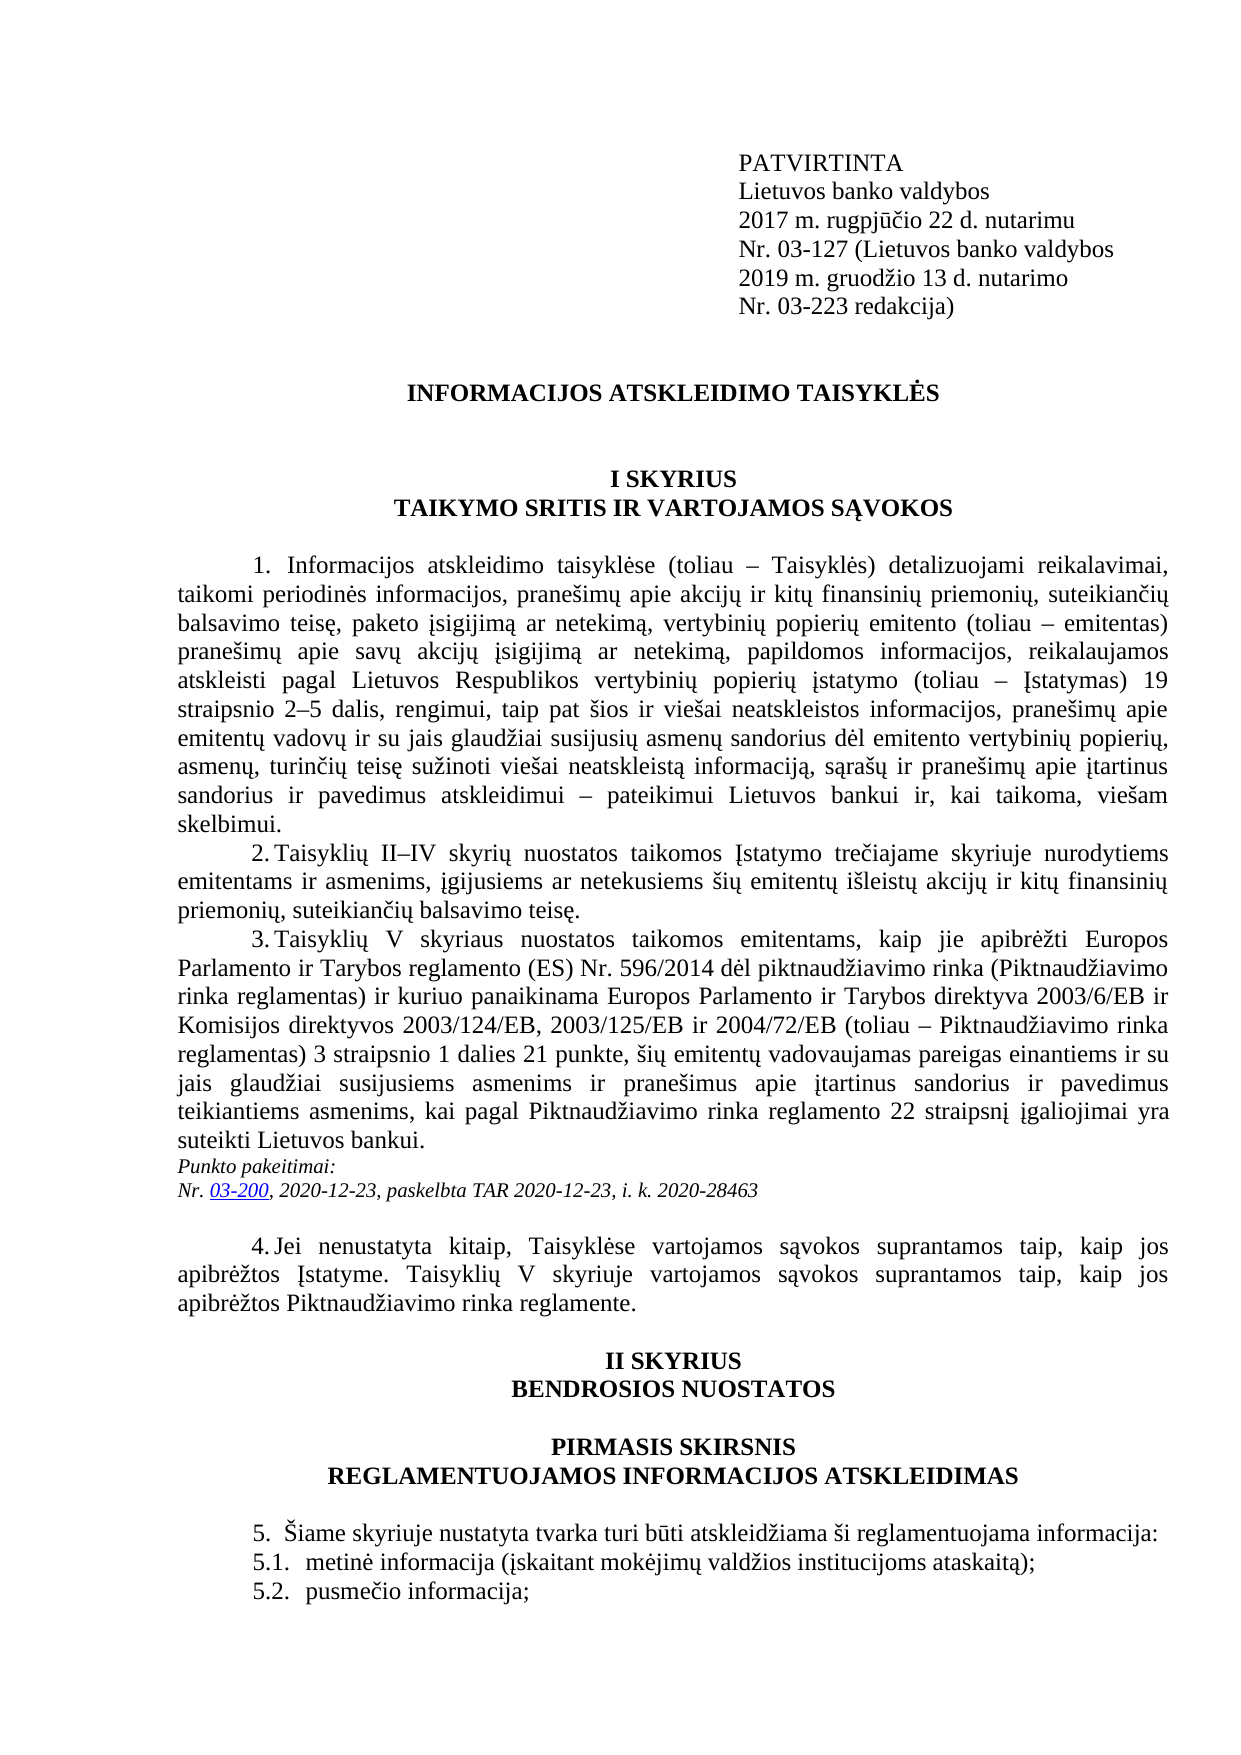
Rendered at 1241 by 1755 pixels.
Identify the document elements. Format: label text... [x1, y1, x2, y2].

text PATVIRTINTA [738, 148, 1169, 176]
text 1. Informacijos atskleidimo taisyklėse (toliau – Taisyklės) detalizuojami reikalavimai, taikomi periodinės informacijos, pranešimų apie akcijų ir kitų finansinių priemonių, suteikiančių balsavimo teisę, paketo įsigijimą ar netekimą, vertybinių popierių emitento (toliau – emitentas) pranešimų apie savų akcijų įsigijimą ar netekimą, papildomos informacijos, reikalaujamos atskleisti pagal Lietuvos Respublikos vertybinių popierių įstatymo (toliau – Įstatymas) 19 straipsnio 2–5 dalis, rengimui, taip pat šios ir viešai neatskleistos informacijos, pranešimų apie emitentų vadovų ir su jais glaudžiai susijusių asmenų sandorius dėl emitento vertybinių popierių, asmenų, turinčių teisę sužinoti viešai neatskleistą informaciją, sąrašų ir pranešimų apie įtartinus sandorius ir pavedimus atskleidimui – pateikimui Lietuvos bankui ir, kai taikoma, viešam skelbimui. [177, 550, 1169, 838]
text PIRMASIS SKIRSNIS [177, 1432, 1169, 1461]
text TAIKYMO SRITIS IR VARTOJAMOS SĄVOKOS [177, 493, 1169, 521]
text INFORMACIJOS ATSKLEIDIMO TAISYKLĖS [177, 378, 1169, 406]
text 3. Taisyklių V skyriaus nuostatos taikomos emitentams, kaip jie apibrėžti Europos Parlamento ir Tarybos reglamento (ES) Nr. 596/2014 dėl piktnaudžiavimo rinka (Piktnaudžiavimo rinka reglamentas) ir kuriuo panaikinama Europos Parlamento ir Tarybos direktyva 2003/6/EB ir Komisijos direktyvos 2003/124/EB, 2003/125/EB ir 2004/72/EB (toliau – Piktnaudžiavimo rinka reglamentas) 3 straipsnio 1 dalies 21 punkte, šių emitentų vadovaujamas pareigas einantiems ir su jais glaudžiai susijusiems asmenims ir pranešimus apie įtartinus sandorius ir pavedimus teikiantiems asmenims, kai pagal Piktnaudžiavimo rinka reglamento 22 straipsnį įgaliojimai yra suteikti Lietuvos bankui. [177, 924, 1169, 1154]
text Lietuvos banko valdybos [738, 176, 1169, 205]
text 5. Šiame skyriuje nustatyta tvarka turi būti atskleidžiama ši reglamentuojama informacija: [177, 1518, 1169, 1547]
text 5.1. metinė informacija (įskaitant mokėjimų valdžios institucijoms ataskaitą); [252, 1547, 1169, 1576]
text 4. Jei nenustatyta kitaip, Taisyklėse vartojamos sąvokos suprantamos taip, kaip jos apibrėžtos Įstatyme. Taisyklių V skyriuje vartojamos sąvokos suprantamos taip, kaip jos apibrėžtos Piktnaudžiavimo rinka reglamente. [177, 1231, 1169, 1317]
text 5.2. pusmečio informacija; [252, 1576, 1169, 1604]
text Punkto pakeitimai: [177, 1154, 1169, 1178]
text 2017 m. rugpjūčio 22 d. nutarimu [738, 205, 1169, 234]
text II SKYRIUS [177, 1346, 1169, 1374]
text 2019 m. gruodžio 13 d. nutarimo [738, 263, 1169, 291]
text 2. Taisyklių II–IV skyrių nuostatos taikomos Įstatymo trečiajame skyriuje nurodytiems emitentams ir asmenims, įgijusiems ar netekusiems šių emitentų išleistų akcijų ir kitų finansinių priemonių, suteikiančių balsavimo teisę. [177, 838, 1169, 924]
text I SKYRIUS [177, 464, 1169, 493]
text Nr. 03-200, 2020-12-23, paskelbta TAR 2020-12-23, i. k. 2020-28463 [177, 1178, 1169, 1202]
text Nr. 03-127 (Lietuvos banko valdybos [738, 234, 1169, 263]
text Nr. 03-223 redakcija) [738, 291, 1169, 320]
text bENDROSIOS NUOSTATOS [177, 1374, 1169, 1403]
text REGLAMENTUOJAMos informacijos atskleidimas [177, 1461, 1169, 1489]
